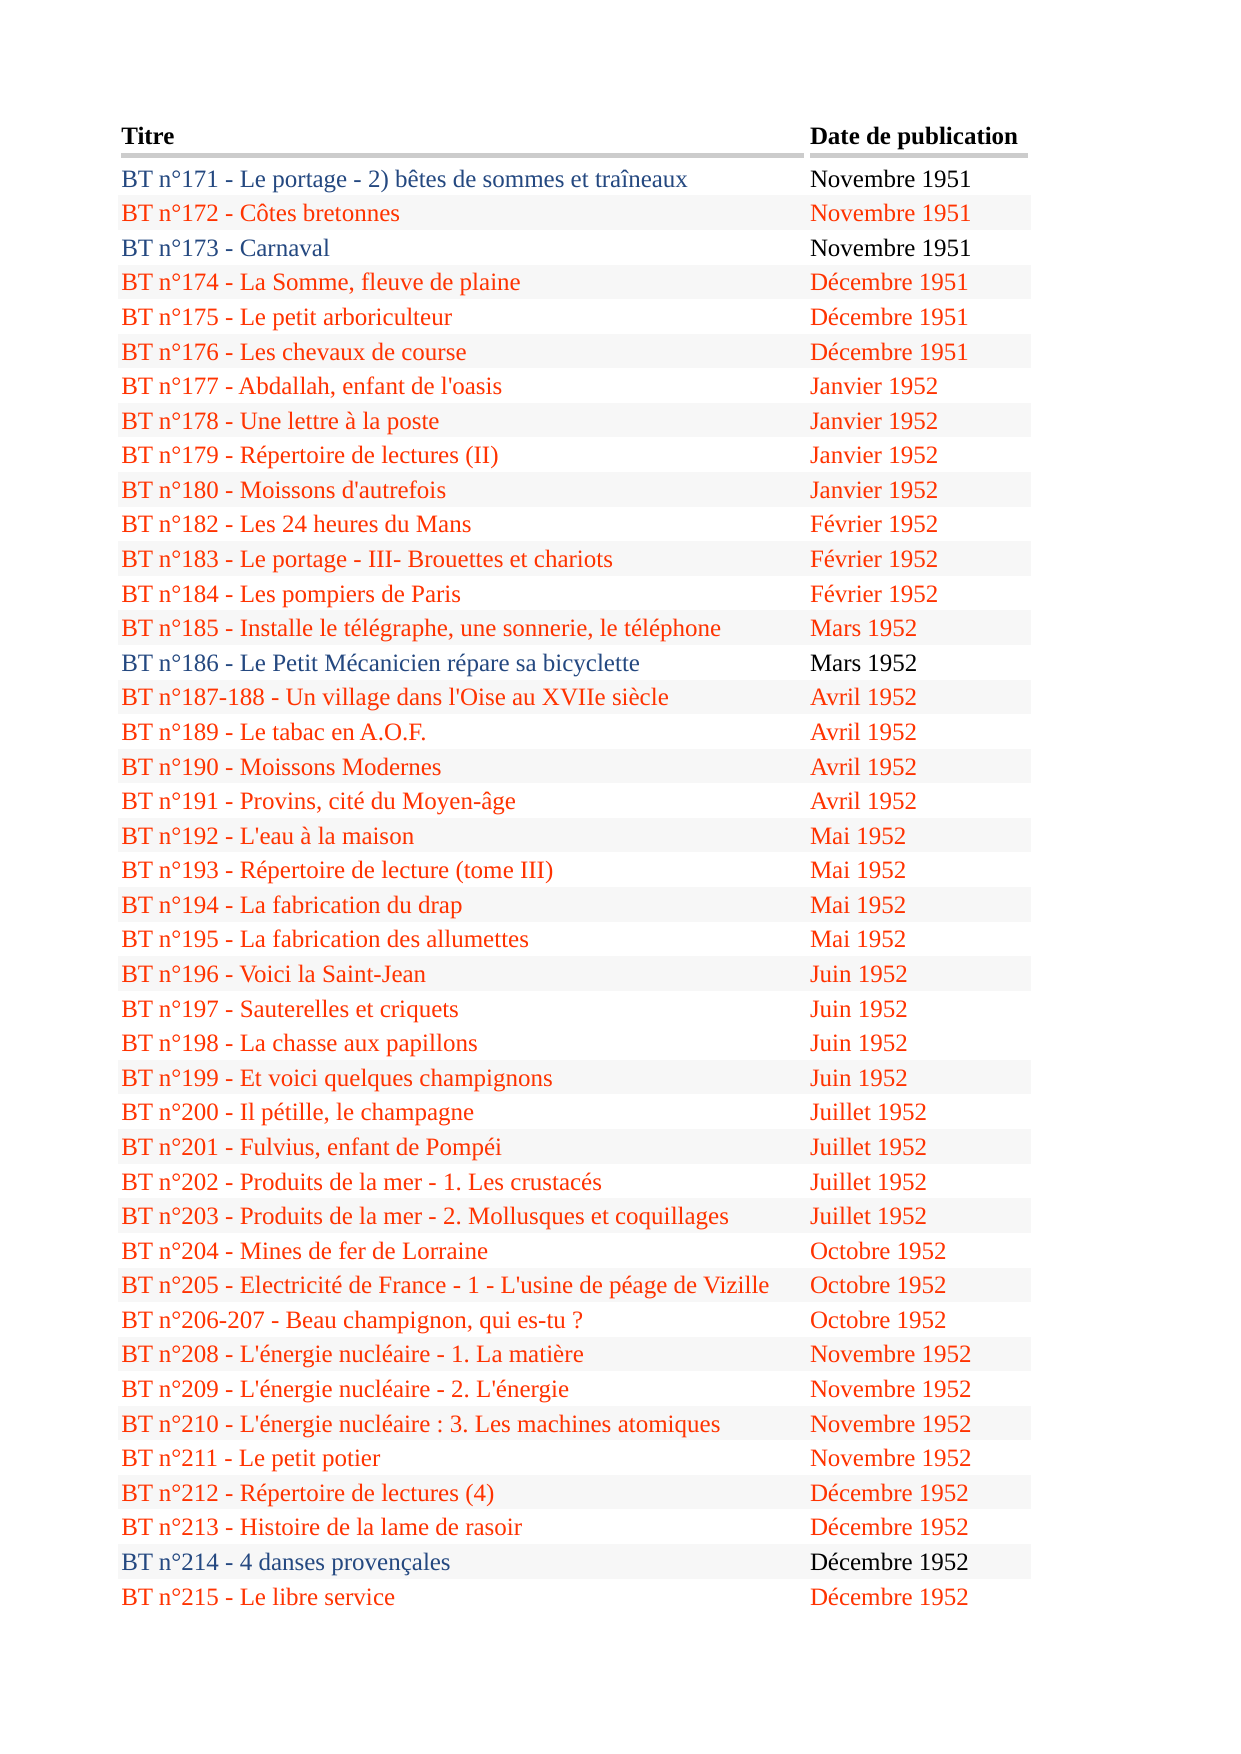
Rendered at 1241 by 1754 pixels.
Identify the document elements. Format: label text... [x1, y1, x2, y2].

table_cell BT n°201 - Fulvius, enfant de Pompéi [118, 1129, 807, 1164]
table_cell BT n°210 - L'énergie nucléaire : 3. Les machines atomiques [118, 1406, 807, 1440]
table_cell BT n°185 - Installe le télégraphe, une sonnerie, le téléphone [118, 610, 807, 645]
table_cell Décembre 1952 [807, 1475, 1031, 1509]
table_cell BT n°191 - Provins, cité du Moyen-âge [118, 783, 807, 818]
table_cell BT n°215 - Le libre service [118, 1579, 807, 1613]
table_cell Février 1952 [807, 541, 1031, 576]
table_cell Février 1952 [807, 576, 1031, 610]
table_cell BT n°199 - Et voici quelques champignons [118, 1060, 807, 1094]
table_cell Décembre 1951 [807, 265, 1031, 299]
table_cell Janvier 1952 [807, 403, 1031, 437]
table_cell BT n°186 - Le Petit Mécanicien répare sa bicyclette [118, 645, 807, 679]
table_cell Juin 1952 [807, 1025, 1031, 1060]
table_cell Mai 1952 [807, 887, 1031, 922]
table_cell BT n°174 - La Somme, fleuve de plaine [118, 265, 807, 299]
table_cell BT n°198 - La chasse aux papillons [118, 1025, 807, 1060]
table_cell Avril 1952 [807, 714, 1031, 749]
table_cell BT n°177 - Abdallah, enfant de l'oasis [118, 368, 807, 403]
table_cell Octobre 1952 [807, 1233, 1031, 1267]
table_cell BT n°171 - Le portage - 2) bêtes de sommes et traîneaux [118, 161, 807, 195]
table_cell Novembre 1952 [807, 1440, 1031, 1475]
table_cell BT n°176 - Les chevaux de course [118, 334, 807, 368]
table_cell Novembre 1952 [807, 1337, 1031, 1371]
table_cell BT n°192 - L'eau à la maison [118, 818, 807, 852]
table_cell BT n°193 - Répertoire de lecture (tome III) [118, 853, 807, 887]
table_cell Juin 1952 [807, 956, 1031, 991]
table_cell BT n°178 - Une lettre à la poste [118, 403, 807, 437]
table_cell Juin 1952 [807, 1060, 1031, 1094]
table_cell Décembre 1952 [807, 1510, 1031, 1544]
table_cell BT n°195 - La fabrication des allumettes [118, 922, 807, 956]
table_cell BT n°202 - Produits de la mer - 1. Les crustacés [118, 1164, 807, 1198]
table_cell BT n°173 - Carnaval [118, 230, 807, 264]
table_cell BT n°194 - La fabrication du drap [118, 887, 807, 922]
table_cell BT n°203 - Produits de la mer - 2. Mollusques et coquillages [118, 1198, 807, 1233]
table_cell Juillet 1952 [807, 1164, 1031, 1198]
table_cell Octobre 1952 [807, 1268, 1031, 1302]
table_cell Juillet 1952 [807, 1198, 1031, 1233]
table_cell BT n°205 - Electricité de France - 1 - L'usine de péage de Vizille [118, 1268, 807, 1302]
table_cell BT n°180 - Moissons d'autrefois [118, 472, 807, 507]
table_cell BT n°211 - Le petit potier [118, 1440, 807, 1475]
table_cell Mars 1952 [807, 645, 1031, 679]
table_cell BT n°200 - Il pétille, le champagne [118, 1095, 807, 1129]
table_cell BT n°209 - L'énergie nucléaire - 2. L'énergie [118, 1371, 807, 1406]
table_cell BT n°182 - Les 24 heures du Mans [118, 507, 807, 541]
table_cell BT n°175 - Le petit arboriculteur [118, 299, 807, 334]
table_cell Décembre 1952 [807, 1544, 1031, 1579]
table_cell Décembre 1952 [807, 1579, 1031, 1613]
table_cell Décembre 1951 [807, 299, 1031, 334]
table_cell Janvier 1952 [807, 368, 1031, 403]
table_cell Novembre 1951 [807, 195, 1031, 230]
table_cell Janvier 1952 [807, 472, 1031, 507]
table_cell BT n°212 - Répertoire de lectures (4) [118, 1475, 807, 1509]
table_cell BT n°179 - Répertoire de lectures (II) [118, 438, 807, 472]
table_cell Juin 1952 [807, 991, 1031, 1025]
table_cell BT n°196 - Voici la Saint-Jean [118, 956, 807, 991]
table_cell Février 1952 [807, 507, 1031, 541]
table_cell BT n°187-188 - Un village dans l'Oise au XVIIe siècle [118, 680, 807, 714]
table_cell BT n°184 - Les pompiers de Paris [118, 576, 807, 610]
table_cell Novembre 1951 [807, 230, 1031, 264]
table_cell BT n°206-207 - Beau champignon, qui es-tu ? [118, 1302, 807, 1337]
table_cell BT n°214 - 4 danses provençales [118, 1544, 807, 1579]
table_header Date de publication [807, 118, 1031, 161]
table_cell Mai 1952 [807, 853, 1031, 887]
table_cell Décembre 1951 [807, 334, 1031, 368]
table_cell BT n°197 - Sauterelles et criquets [118, 991, 807, 1025]
table_cell Mai 1952 [807, 922, 1031, 956]
table_cell Novembre 1952 [807, 1406, 1031, 1440]
table_cell BT n°190 - Moissons Modernes [118, 749, 807, 783]
table_cell Octobre 1952 [807, 1302, 1031, 1337]
table_cell Juillet 1952 [807, 1095, 1031, 1129]
table_cell Avril 1952 [807, 749, 1031, 783]
table_cell BT n°172 - Côtes bretonnes [118, 195, 807, 230]
table_cell Mai 1952 [807, 818, 1031, 852]
table_cell BT n°213 - Histoire de la lame de rasoir [118, 1510, 807, 1544]
table_cell BT n°204 - Mines de fer de Lorraine [118, 1233, 807, 1267]
table_cell Juillet 1952 [807, 1129, 1031, 1164]
table_cell Avril 1952 [807, 680, 1031, 714]
table_cell Avril 1952 [807, 783, 1031, 818]
table_header Titre [118, 118, 807, 161]
table_cell Mars 1952 [807, 610, 1031, 645]
table_cell Janvier 1952 [807, 438, 1031, 472]
table_cell BT n°189 - Le tabac en A.O.F. [118, 714, 807, 749]
table_cell Novembre 1952 [807, 1371, 1031, 1406]
table_cell BT n°208 - L'énergie nucléaire - 1. La matière [118, 1337, 807, 1371]
table_cell BT n°183 - Le portage - III- Brouettes et chariots [118, 541, 807, 576]
table_cell Novembre 1951 [807, 161, 1031, 195]
